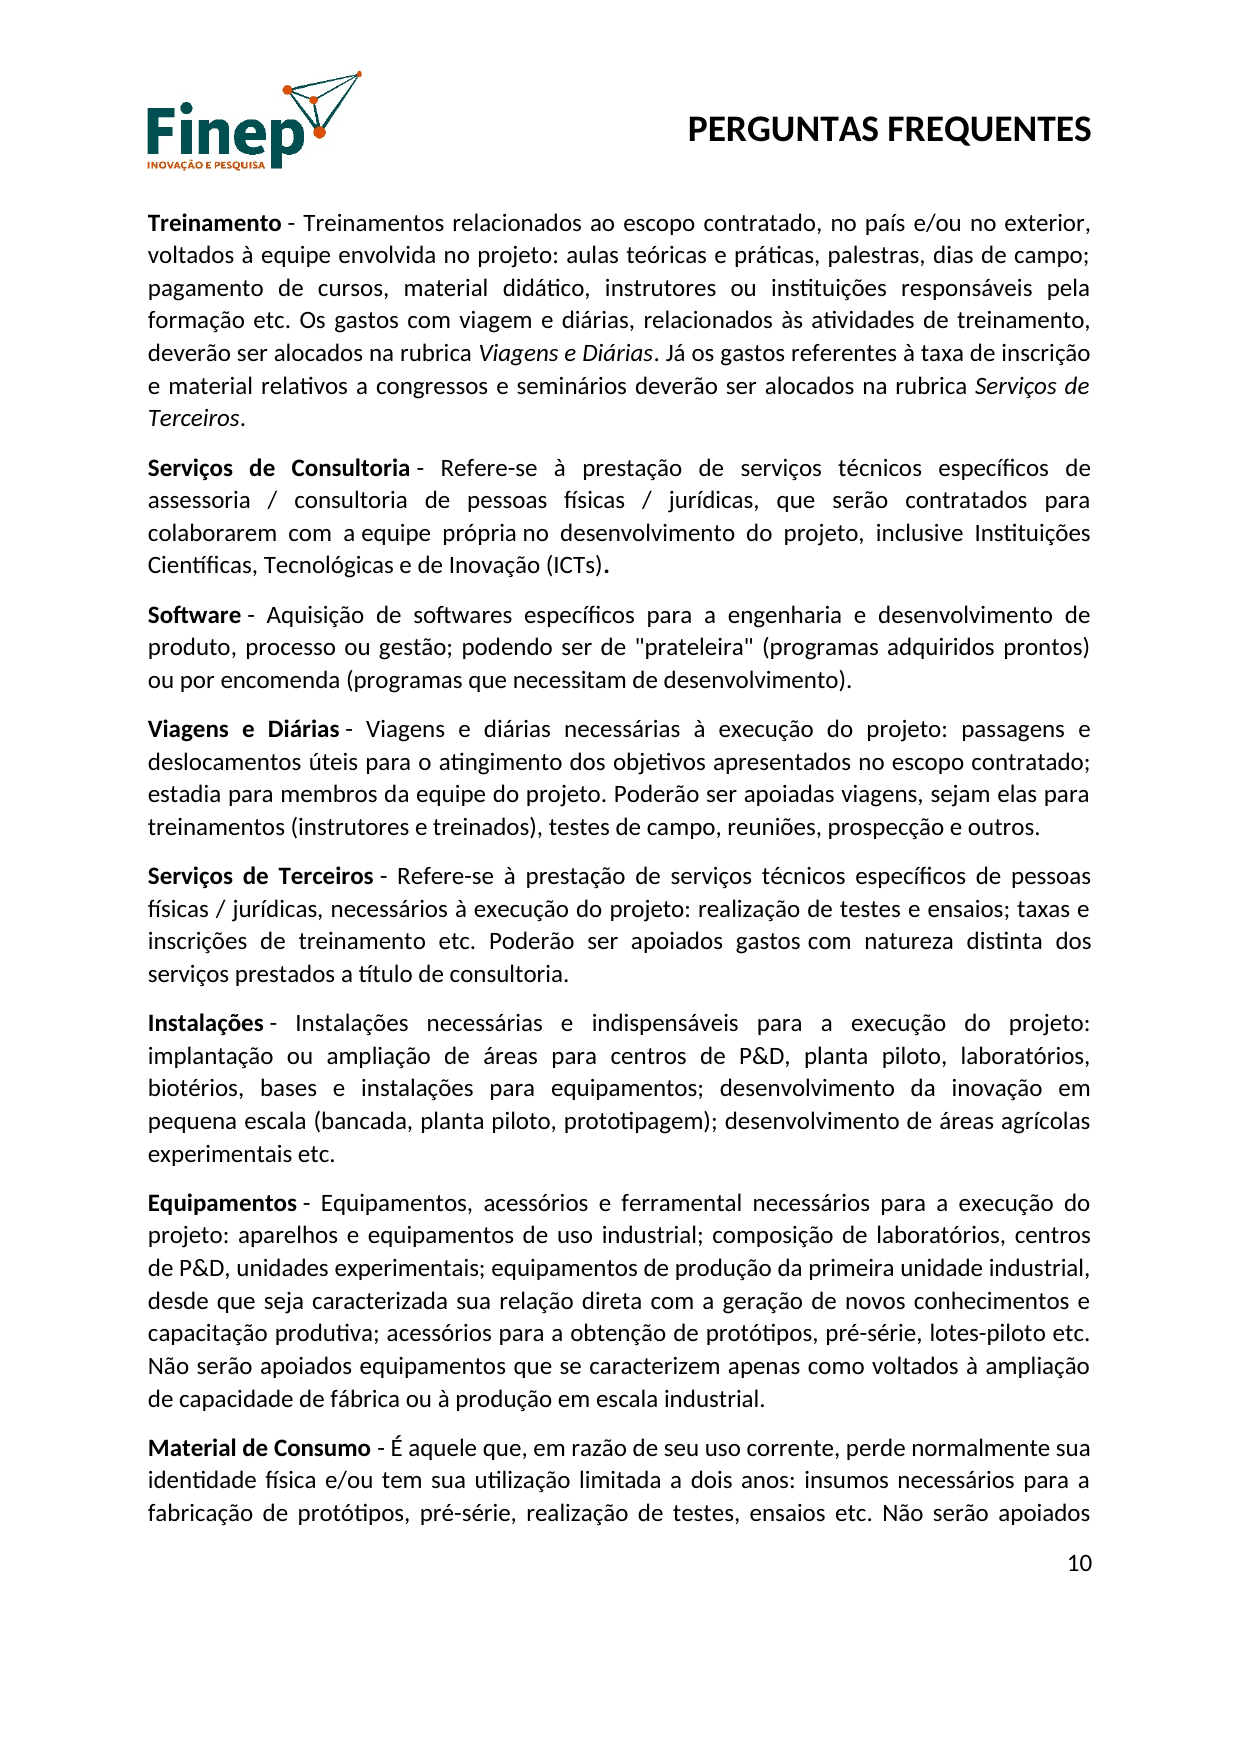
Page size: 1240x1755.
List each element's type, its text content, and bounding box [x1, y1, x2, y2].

text Serviços de Consultoria - Refere-se à prestação de serviços técnicos específicos de assessoria / consultoria de pessoas físicas / jurídicas, que serão contratados para colaborarem com a equipe própria no desenvolvimento do projeto, inclusive Instituições Científicas, Tecnológicas e de Inovação (ICTs). [148, 452, 1092, 580]
text Material de Consumo - É aquele que, em razão de seu uso corrente, perde normalmente sua identidade física e/ou tem sua utilização limitada a dois anos: insumos necessários para a fabricação de protótipos, pré-série, realização de testes, ensaios etc. Não serão apoiados [148, 1432, 1092, 1528]
text Treinamento - Treinamentos relacionados ao escopo contratado, no país e/ou no exterior, voltados à equipe envolvida no projeto: aulas teóricas e práticas, palestras, dias de campo; pagamento de cursos, material didático, instrutores ou instituições responsáveis pela formação etc. Os gastos com viagem e diárias, relacionados às atividades de treinamento, deverão ser alocados na rubrica Viagens e Diárias. Já os gastos referentes à taxa de inscrição e material relativos a congressos e seminários deverão ser alocados na rubrica Serviços de Terceiros. [148, 207, 1092, 433]
text Viagens e Diárias - Viagens e diárias necessárias à execução do projeto: passagens e deslocamentos úteis para o atingimento dos objetivos apresentados no escopo contratado; estadia para membros da equipe do projeto. Poderão ser apoiadas viagens, sejam elas para treinamentos (instrutores e treinados), testes de campo, reuniões, prospecção e outros. [148, 713, 1092, 842]
text Equipamentos - Equipamentos, acessórios e ferramental necessários para a execução do projeto: aparelhos e equipamentos de uso industrial; composição de laboratórios, centros de P&D, unidades experimentais; equipamentos de produção da primeira unidade industrial, desde que seja caracterizada sua relação direta com a geração de novos conhecimentos e capacitação produtiva; acessórios para a obtenção de protótipos, pré-série, lotes-piloto etc. Não serão apoiados equipamentos que se caracterizem apenas como voltados à ampliação de capacidade de fábrica ou à produção em escala industrial. [148, 1187, 1092, 1413]
text Serviços de Terceiros - Refere-se à prestação de serviços técnicos específicos de pessoas físicas / jurídicas, necessários à execução do projeto: realização de testes e ensaios; taxas e inscrições de treinamento etc. Poderão ser apoiados gastos com natureza distinta dos serviços prestados a título de consultoria. [148, 860, 1092, 989]
text Software - Aquisição de softwares específicos para a engenharia e desenvolvimento de produto, processo ou gestão; podendo ser de "prateleira" (programas adquiridos prontos) ou por encomenda (programas que necessitam de desenvolvimento). [148, 599, 1092, 694]
text Instalações - Instalações necessárias e indispensáveis para a execução do projeto: implantação ou ampliação de áreas para centros de P&D, planta piloto, laboratórios, biotérios, bases e instalações para equipamentos; desenvolvimento da inovação em pequena escala (bancada, planta piloto, prototipagem); desenvolvimento de áreas agrícolas experimentais etc. [148, 1007, 1092, 1168]
